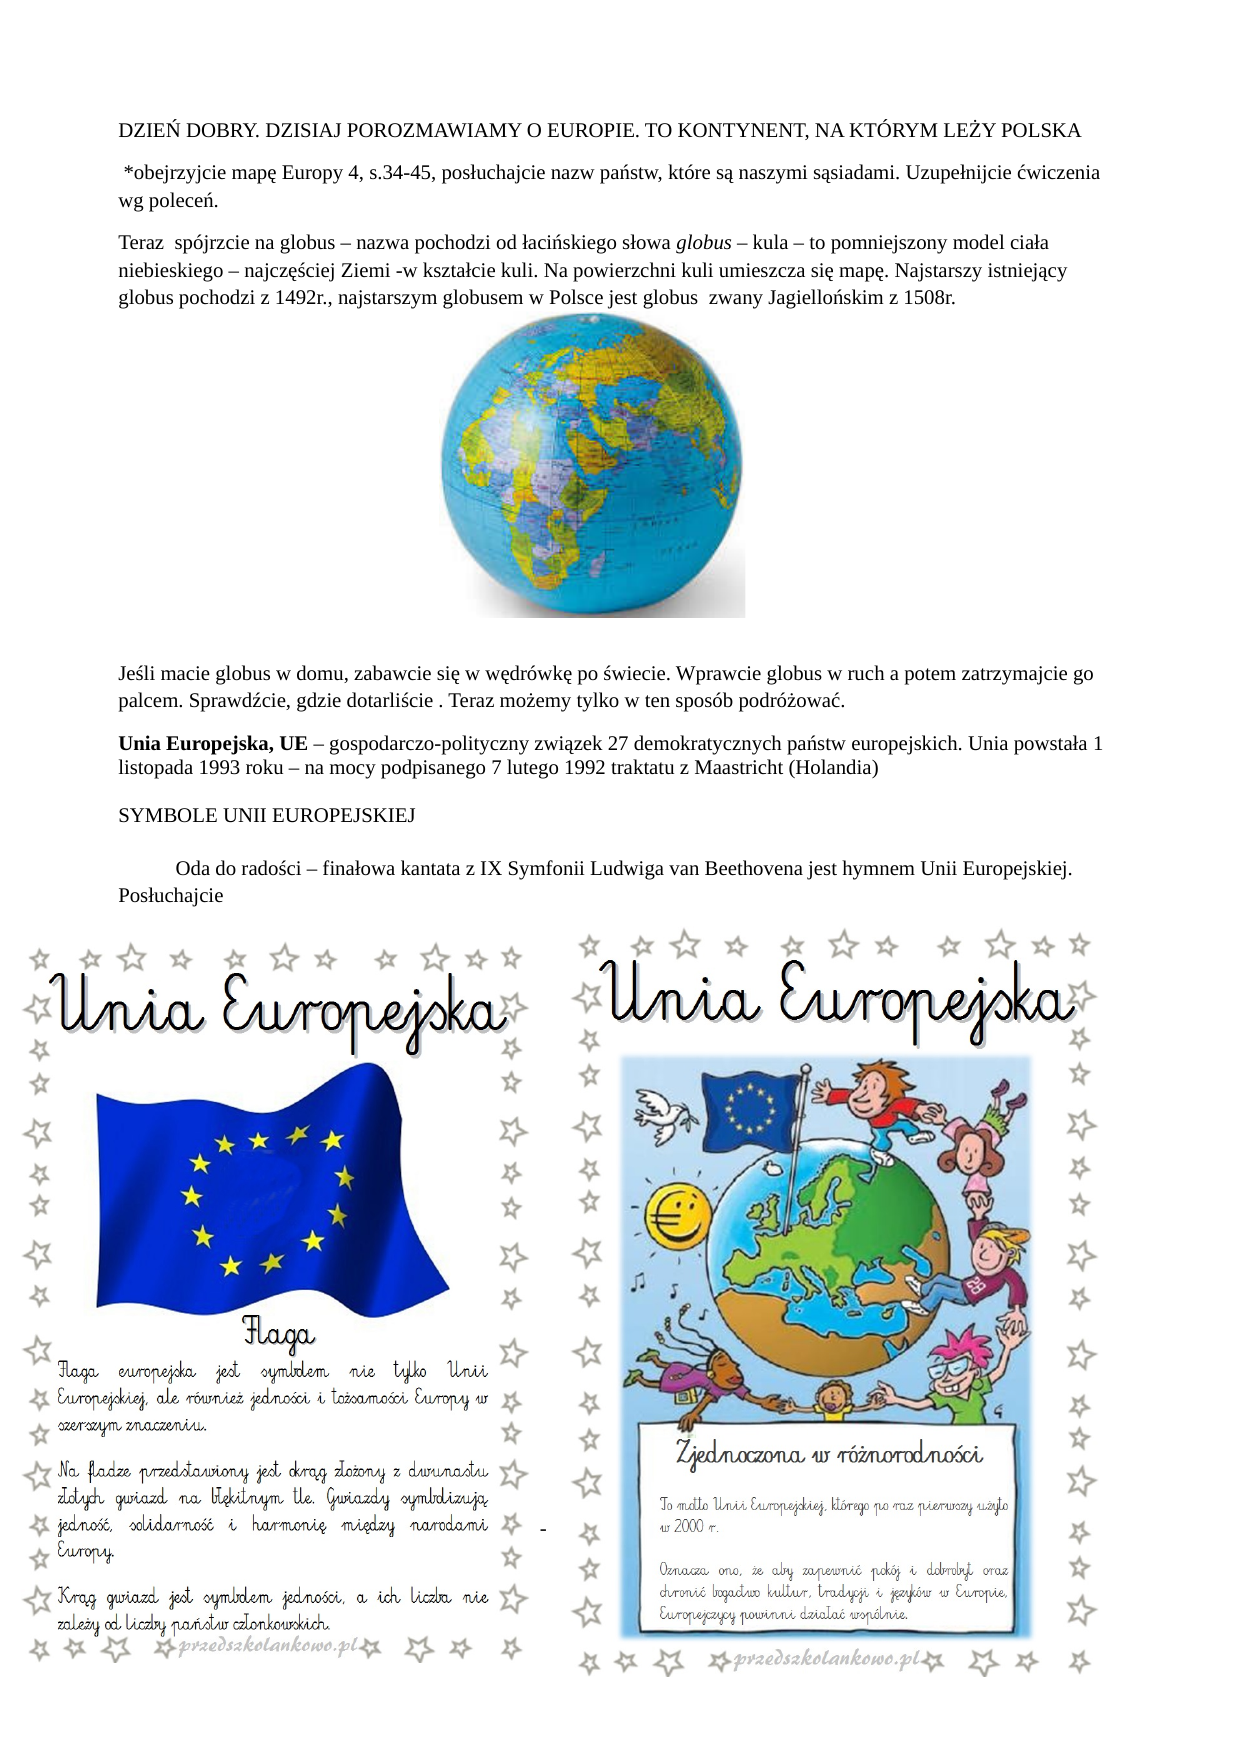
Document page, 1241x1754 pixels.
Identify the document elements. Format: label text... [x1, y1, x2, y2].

text DZIEŃ DOBRY. DZISIAJ POROZMAWIAMY O EUROPIE. TO KONTYNENT, NA KTÓRYM LEŻY POLSKA [118, 118, 1122, 142]
text - [1104, 1516, 1122, 1540]
text Teraz spójrzcie na globus – nazwa pochodzi od łacińskiego słowa globus – kula – to pomniejszony model ciała niebieskiego – najczęściej Ziemi -w kształcie kuli. Na powierzchni kuli umieszcza się mapę. Najstarszy istniejący globus pochodzi z 1492r., najstarszym globusem w Polsce jest globus zwany Jagiellońskim z 1508r. [118, 230, 1122, 309]
picture [439, 311, 746, 618]
picture [569, 926, 1104, 1677]
picture [20, 940, 535, 1663]
text SYMBOLE UNII EUROPEJSKIEJ [118, 803, 1122, 827]
text Unia Europejska, UE – gospodarczo-polityczny związek 27 demokratycznych państw europejskich. Unia powstała 1 listopada 1993 roku – na mocy podpisanego 7 lutego 1992 traktatu z Maastricht (Holandia) [118, 731, 1122, 779]
text - [535, 1516, 569, 1540]
text Oda do radości – finałowa kantata z IX Symfonii Ludwiga van Beethovena jest hymnem Unii Europejskiej. Posłuchajcie [118, 856, 1122, 907]
text *obejrzyjcie mapę Europy 4, s.34-45, posłuchajcie nazw państw, które są naszymi sąsiadami. Uzupełnijcie ćwiczenia wg poleceń. [118, 160, 1122, 212]
text Jeśli macie globus w domu, zabawcie się w wędrówkę po świecie. Wprawcie globus w ruch a potem zatrzymajcie go palcem. Sprawdźcie, gdzie dotarliście . Teraz możemy tylko w ten sposób podróżować. [118, 661, 1122, 712]
